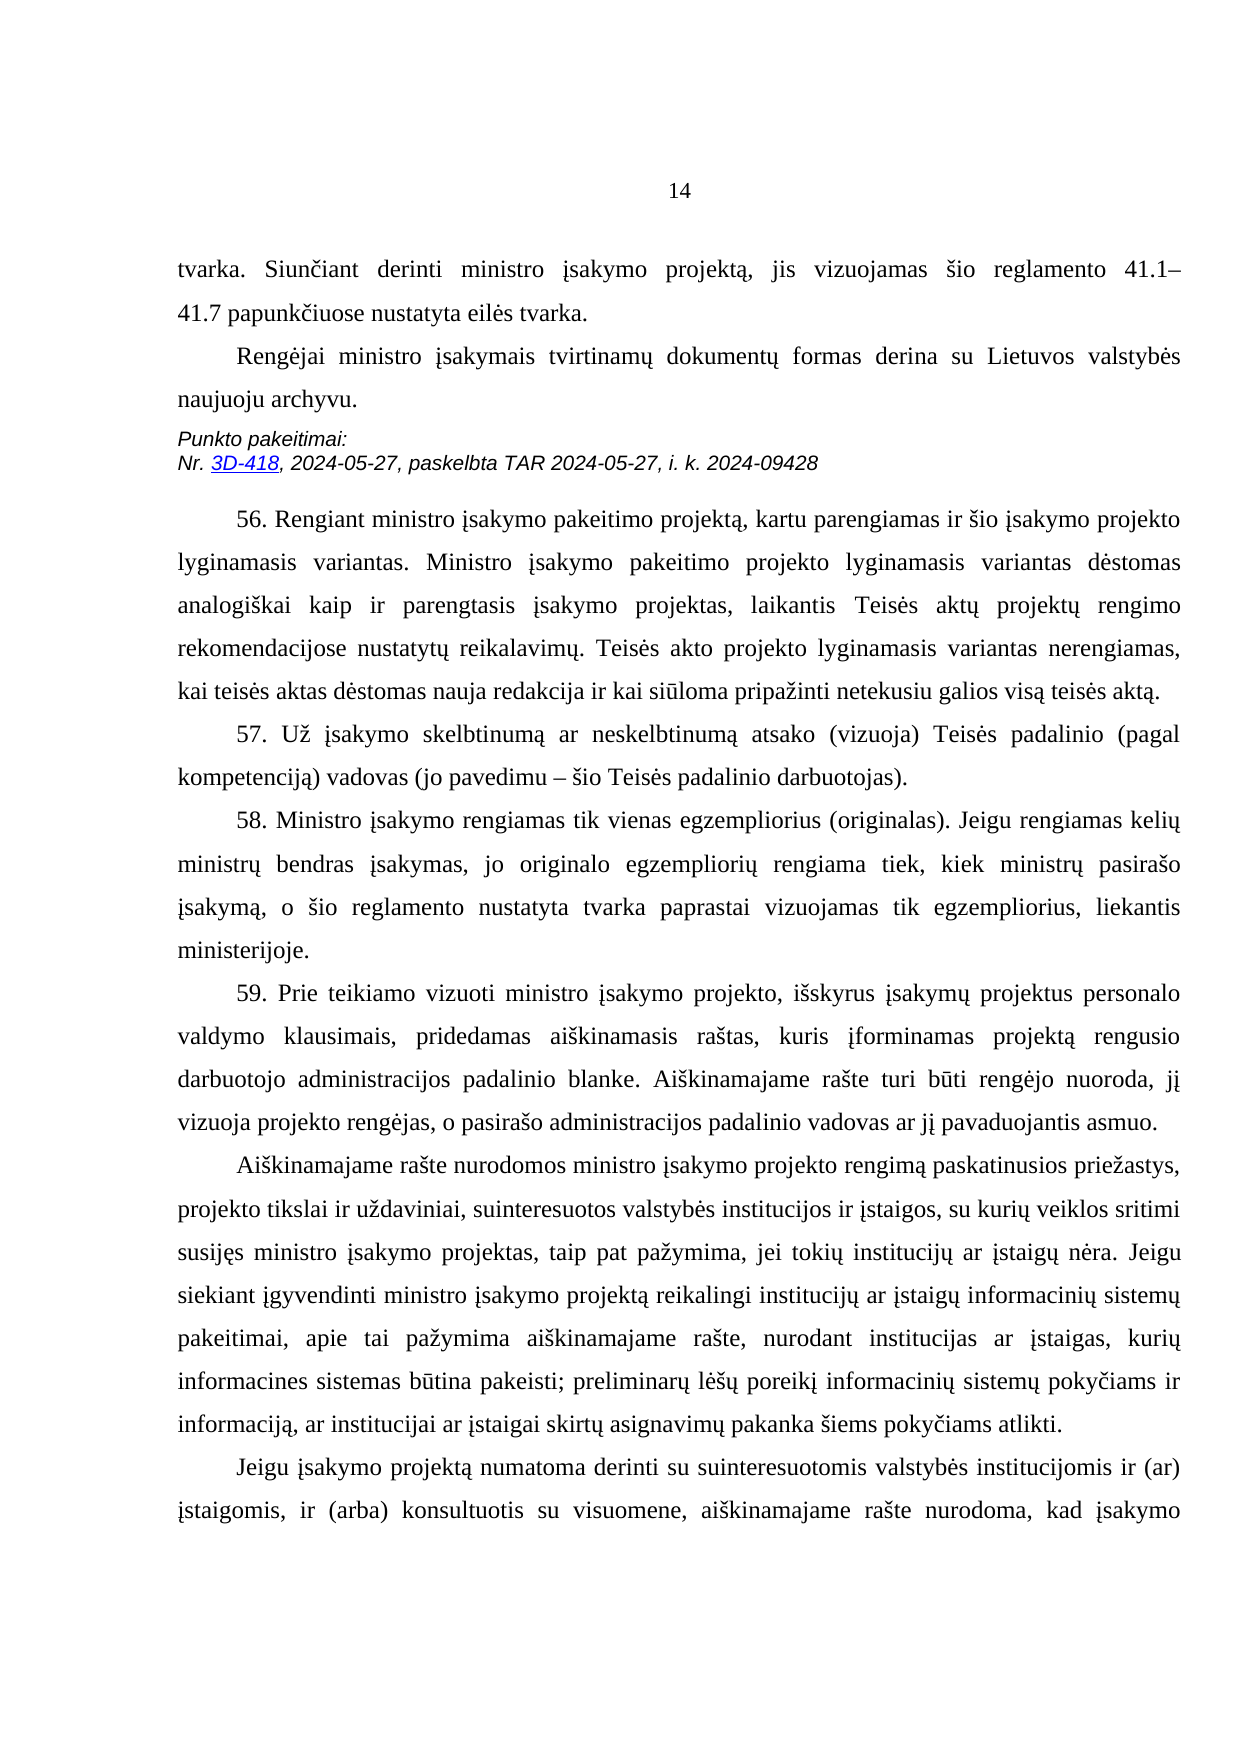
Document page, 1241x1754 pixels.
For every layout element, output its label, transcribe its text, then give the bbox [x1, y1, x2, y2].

text Rengėjai ministro įsakymais tvirtinamų dokumentų formas derina su Lietuvos valstybės naujuoju archyvu. [177, 341, 1181, 413]
text 59. Prie teikiamo vizuoti ministro įsakymo projekto, išskyrus įsakymų projektus personalo valdymo klausimais, pridedamas aiškinamasis raštas, kuris įforminamas projektą rengusio darbuotojo administracijos padalinio blanke. Aiškinamajame rašte turi būti rengėjo nuoroda, jį vizuoja projekto rengėjas, o pasirašo administracijos padalinio vadovas ar jį pavaduojantis asmuo. [177, 978, 1181, 1136]
text Jeigu įsakymo projektą numatoma derinti su suinteresuotomis valstybės institucijomis ir (ar) įstaigomis, ir (arba) konsultuotis su visuomene, aiškinamajame rašte nurodoma, kad įsakymo [177, 1452, 1181, 1524]
text Aiškinamajame rašte nurodomos ministro įsakymo projekto rengimą paskatinusios priežastys, projekto tikslai ir uždaviniai, suinteresuotos valstybės institucijos ir įstaigos, su kurių veiklos sritimi susijęs ministro įsakymo projektas, taip pat pažymima, jei tokių institucijų ar įstaigų nėra. Jeigu siekiant įgyvendinti ministro įsakymo projektą reikalingi institucijų ar įstaigų informacinių sistemų pakeitimai, apie tai pažymima aiškinamajame rašte, nurodant institucijas ar įstaigas, kurių informacines sistemas būtina pakeisti; preliminarų lėšų poreikį informacinių sistemų pokyčiams ir informaciją, ar institucijai ar įstaigai skirtų asignavimų pakanka šiems pokyčiams atlikti. [177, 1151, 1181, 1438]
text 58. Ministro įsakymo rengiamas tik vienas egzempliorius (originalas). Jeigu rengiamas kelių ministrų bendras įsakymas, jo originalo egzempliorių rengiama tiek, kiek ministrų pasirašo įsakymą, o šio reglamento nustatyta tvarka paprastai vizuojamas tik egzempliorius, liekantis ministerijoje. [177, 806, 1181, 964]
text 57. Už įsakymo skelbtinumą ar neskelbtinumą atsako (vizuoja) Teisės padalinio (pagal kompetenciją) vadovas (jo pavedimu – šio Teisės padalinio darbuotojas). [177, 719, 1181, 791]
text Punkto pakeitimai: [177, 427, 1181, 451]
text Nr. 3D-418, 2024-05-27, paskelbta TAR 2024-05-27, i. k. 2024-09428 [177, 451, 1181, 475]
text tvarka. Siunčiant derinti ministro įsakymo projektą, jis vizuojamas šio reglamento 41.1–41.7 papunkčiuose nustatyta eilės tvarka. [177, 254, 1181, 326]
text 56. Rengiant ministro įsakymo pakeitimo projektą, kartu parengiamas ir šio įsakymo projekto lyginamasis variantas. Ministro įsakymo pakeitimo projekto lyginamasis variantas dėstomas analogiškai kaip ir parengtasis įsakymo projektas, laikantis Teisės aktų projektų rengimo rekomendacijose nustatytų reikalavimų. Teisės akto projekto lyginamasis variantas nerengiamas, kai teisės aktas dėstomas nauja redakcija ir kai siūloma pripažinti netekusiu galios visą teisės aktą. [177, 504, 1181, 705]
